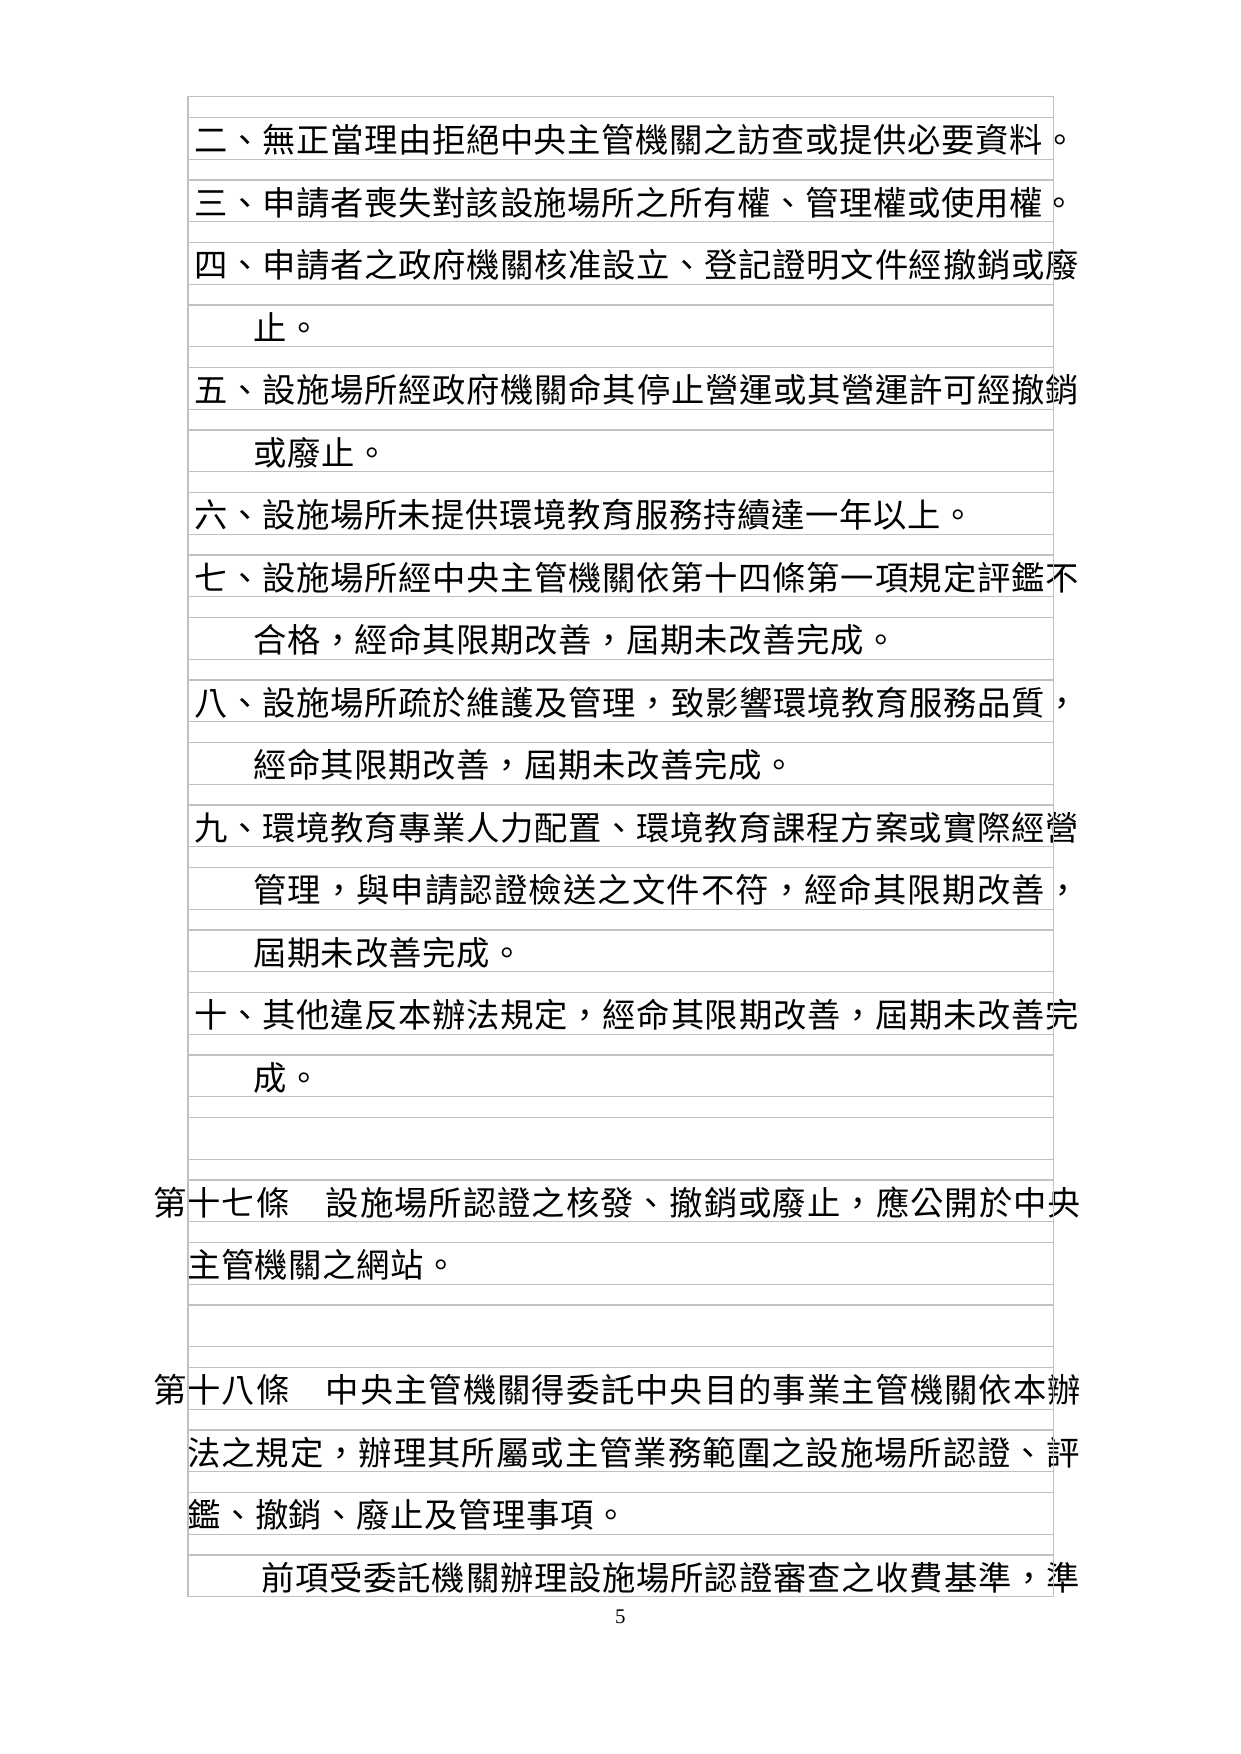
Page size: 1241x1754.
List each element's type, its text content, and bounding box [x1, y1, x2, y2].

table_cell 第十六條 設施場所有下列情形之一者，中央主管機關得廢止其認證： 一、環境教育成果報告內容不實。 二、無正當理由拒絕中央主管機關之訪查或提供必要資料。 三、申請者喪失對該設施場所之所有權、管理權或使用權。 四、申請者之政府機關核准設立、登記證明文件經撤銷或廢止。 五、設施場所經政府機關命其停止營運或其營運許可經撤銷或廢止。 六、設施場所未提供環境教育服務持續達一年以上。 七、設施場所經中央主管機關依第十四條第一項規定評鑑不合格，經命其限期改善，屆期未改善完成。 八、設施場所疏於維護及管理，致影響環境教育服務品質，經命其限期改善，屆期未改善完成。 九、環境教育專業人力配置、環境教育課程方案或實際經營管理，與申請認證檢送之文件不符，經命其限期改善，屆期未改善完成。 十、其他違反本辦法規定，經命其限期改善，屆期未改善完成。 [189, 368, 1053, 409]
table_cell 第十六條 設施場所有下列情形之一者，中央主管機關得廢止其認證： 一、環境教育成果報告內容不實。 二、無正當理由拒絕中央主管機關之訪查或提供必要資料。 三、申請者喪失對該設施場所之所有權、管理權或使用權。 四、申請者之政府機關核准設立、登記證明文件經撤銷或廢止。 五、設施場所經政府機關命其停止營運或其營運許可經撤銷或廢止。 六、設施場所未提供環境教育服務持續達一年以上。 七、設施場所經中央主管機關依第十四條第一項規定評鑑不合格，經命其限期改善，屆期未改善完成。 八、設施場所疏於維護及管理，致影響環境教育服務品質，經命其限期改善，屆期未改善完成。 九、環境教育專業人力配置、環境教育課程方案或實際經營管理，與申請認證檢送之文件不符，經命其限期改善，屆期未改善完成。 十、其他違反本辦法規定，經命其限期改善，屆期未改善完成。 [189, 97, 1053, 117]
table_cell 第十七條 設施場所認證之核發、撤銷或廢止，應公開於中央主管機關之網站。 [189, 1160, 1053, 1179]
table_cell 第十六條 設施場所有下列情形之一者，中央主管機關得廢止其認證： 一、環境教育成果報告內容不實。 二、無正當理由拒絕中央主管機關之訪查或提供必要資料。 三、申請者喪失對該設施場所之所有權、管理權或使用權。 四、申請者之政府機關核准設立、登記證明文件經撤銷或廢止。 五、設施場所經政府機關命其停止營運或其營運許可經撤銷或廢止。 六、設施場所未提供環境教育服務持續達一年以上。 七、設施場所經中央主管機關依第十四條第一項規定評鑑不合格，經命其限期改善，屆期未改善完成。 八、設施場所疏於維護及管理，致影響環境教育服務品質，經命其限期改善，屆期未改善完成。 九、環境教育專業人力配置、環境教育課程方案或實際經營管理，與申請認證檢送之文件不符，經命其限期改善，屆期未改善完成。 十、其他違反本辦法規定，經命其限期改善，屆期未改善完成。 [189, 410, 1053, 429]
table_cell 第十七條 設施場所認證之核發、撤銷或廢止，應公開於中央主管機關之網站。 [189, 1118, 1053, 1159]
table_cell 第十六條 設施場所有下列情形之一者，中央主管機關得廢止其認證： 一、環境教育成果報告內容不實。 二、無正當理由拒絕中央主管機關之訪查或提供必要資料。 三、申請者喪失對該設施場所之所有權、管理權或使用權。 四、申請者之政府機關核准設立、登記證明文件經撤銷或廢止。 五、設施場所經政府機關命其停止營運或其營運許可經撤銷或廢止。 六、設施場所未提供環境教育服務持續達一年以上。 七、設施場所經中央主管機關依第十四條第一項規定評鑑不合格，經命其限期改善，屆期未改善完成。 八、設施場所疏於維護及管理，致影響環境教育服務品質，經命其限期改善，屆期未改善完成。 九、環境教育專業人力配置、環境教育課程方案或實際經營管理，與申請認證檢送之文件不符，經命其限期改善，屆期未改善完成。 十、其他違反本辦法規定，經命其限期改善，屆期未改善完成。 [189, 597, 1053, 617]
table_cell 第十七條 設施場所認證之核發、撤銷或廢止，應公開於中央主管機關之網站。 [189, 1097, 1053, 1117]
table_cell 第十八條 中央主管機關得委託中央目的事業主管機關依本辦法之規定，辦理其所屬或主管業務範圍之設施場所認證、評鑑、撤銷、廢止及管理事項。 前項受委託機關辦理設施場所認證審查之收費基準，準用第五條第一項及第九條第二項規定。 [189, 1431, 1053, 1471]
table_cell 第十六條 設施場所有下列情形之一者，中央主管機關得廢止其認證： 一、環境教育成果報告內容不實。 二、無正當理由拒絕中央主管機關之訪查或提供必要資料。 三、申請者喪失對該設施場所之所有權、管理權或使用權。 四、申請者之政府機關核准設立、登記證明文件經撤銷或廢止。 五、設施場所經政府機關命其停止營運或其營運許可經撤銷或廢止。 六、設施場所未提供環境教育服務持續達一年以上。 七、設施場所經中央主管機關依第十四條第一項規定評鑑不合格，經命其限期改善，屆期未改善完成。 八、設施場所疏於維護及管理，致影響環境教育服務品質，經命其限期改善，屆期未改善完成。 九、環境教育專業人力配置、環境教育課程方案或實際經營管理，與申請認證檢送之文件不符，經命其限期改善，屆期未改善完成。 十、其他違反本辦法規定，經命其限期改善，屆期未改善完成。 [1054, 96, 1092, 1096]
table_cell 第十六條 設施場所有下列情形之一者，中央主管機關得廢止其認證： 一、環境教育成果報告內容不實。 二、無正當理由拒絕中央主管機關之訪查或提供必要資料。 三、申請者喪失對該設施場所之所有權、管理權或使用權。 四、申請者之政府機關核准設立、登記證明文件經撤銷或廢止。 五、設施場所經政府機關命其停止營運或其營運許可經撤銷或廢止。 六、設施場所未提供環境教育服務持續達一年以上。 七、設施場所經中央主管機關依第十四條第一項規定評鑑不合格，經命其限期改善，屆期未改善完成。 八、設施場所疏於維護及管理，致影響環境教育服務品質，經命其限期改善，屆期未改善完成。 九、環境教育專業人力配置、環境教育課程方案或實際經營管理，與申請認證檢送之文件不符，經命其限期改善，屆期未改善完成。 十、其他違反本辦法規定，經命其限期改善，屆期未改善完成。 [189, 847, 1053, 867]
table_cell 第十七條 設施場所認證之核發、撤銷或廢止，應公開於中央主管機關之網站。 [1054, 1096, 1092, 1284]
table_cell 第十六條 設施場所有下列情形之一者，中央主管機關得廢止其認證： 一、環境教育成果報告內容不實。 二、無正當理由拒絕中央主管機關之訪查或提供必要資料。 三、申請者喪失對該設施場所之所有權、管理權或使用權。 四、申請者之政府機關核准設立、登記證明文件經撤銷或廢止。 五、設施場所經政府機關命其停止營運或其營運許可經撤銷或廢止。 六、設施場所未提供環境教育服務持續達一年以上。 七、設施場所經中央主管機關依第十四條第一項規定評鑑不合格，經命其限期改善，屆期未改善完成。 八、設施場所疏於維護及管理，致影響環境教育服務品質，經命其限期改善，屆期未改善完成。 九、環境教育專業人力配置、環境教育課程方案或實際經營管理，與申請認證檢送之文件不符，經命其限期改善，屆期未改善完成。 十、其他違反本辦法規定，經命其限期改善，屆期未改善完成。 [189, 222, 1053, 242]
table_cell 第十八條 中央主管機關得委託中央目的事業主管機關依本辦法之規定，辦理其所屬或主管業務範圍之設施場所認證、評鑑、撤銷、廢止及管理事項。 前項受委託機關辦理設施場所認證審查之收費基準，準用第五條第一項及第九條第二項規定。 [189, 1368, 1053, 1409]
table_cell 第十六條 設施場所有下列情形之一者，中央主管機關得廢止其認證： 一、環境教育成果報告內容不實。 二、無正當理由拒絕中央主管機關之訪查或提供必要資料。 三、申請者喪失對該設施場所之所有權、管理權或使用權。 四、申請者之政府機關核准設立、登記證明文件經撤銷或廢止。 五、設施場所經政府機關命其停止營運或其營運許可經撤銷或廢止。 六、設施場所未提供環境教育服務持續達一年以上。 七、設施場所經中央主管機關依第十四條第一項規定評鑑不合格，經命其限期改善，屆期未改善完成。 八、設施場所疏於維護及管理，致影響環境教育服務品質，經命其限期改善，屆期未改善完成。 九、環境教育專業人力配置、環境教育課程方案或實際經營管理，與申請認證檢送之文件不符，經命其限期改善，屆期未改善完成。 十、其他違反本辦法規定，經命其限期改善，屆期未改善完成。 [189, 243, 1053, 284]
table_cell 第十六條 設施場所有下列情形之一者，中央主管機關得廢止其認證： 一、環境教育成果報告內容不實。 二、無正當理由拒絕中央主管機關之訪查或提供必要資料。 三、申請者喪失對該設施場所之所有權、管理權或使用權。 四、申請者之政府機關核准設立、登記證明文件經撤銷或廢止。 五、設施場所經政府機關命其停止營運或其營運許可經撤銷或廢止。 六、設施場所未提供環境教育服務持續達一年以上。 七、設施場所經中央主管機關依第十四條第一項規定評鑑不合格，經命其限期改善，屆期未改善完成。 八、設施場所疏於維護及管理，致影響環境教育服務品質，經命其限期改善，屆期未改善完成。 九、環境教育專業人力配置、環境教育課程方案或實際經營管理，與申請認證檢送之文件不符，經命其限期改善，屆期未改善完成。 十、其他違反本辦法規定，經命其限期改善，屆期未改善完成。 [189, 660, 1053, 679]
table_cell 第十七條 設施場所認證之核發、撤銷或廢止，應公開於中央主管機關之網站。 [189, 1181, 1053, 1221]
table_cell 第十七條 設施場所認證之核發、撤銷或廢止，應公開於中央主管機關之網站。 [189, 1243, 1053, 1284]
table_cell 第十八條 中央主管機關得委託中央目的事業主管機關依本辦法之規定，辦理其所屬或主管業務範圍之設施場所認證、評鑑、撤銷、廢止及管理事項。 前項受委託機關辦理設施場所認證審查之收費基準，準用第五條第一項及第九條第二項規定。 [1054, 1284, 1092, 1596]
table_cell 第十六條 設施場所有下列情形之一者，中央主管機關得廢止其認證： 一、環境教育成果報告內容不實。 二、無正當理由拒絕中央主管機關之訪查或提供必要資料。 三、申請者喪失對該設施場所之所有權、管理權或使用權。 四、申請者之政府機關核准設立、登記證明文件經撤銷或廢止。 五、設施場所經政府機關命其停止營運或其營運許可經撤銷或廢止。 六、設施場所未提供環境教育服務持續達一年以上。 七、設施場所經中央主管機關依第十四條第一項規定評鑑不合格，經命其限期改善，屆期未改善完成。 八、設施場所疏於維護及管理，致影響環境教育服務品質，經命其限期改善，屆期未改善完成。 九、環境教育專業人力配置、環境教育課程方案或實際經營管理，與申請認證檢送之文件不符，經命其限期改善，屆期未改善完成。 十、其他違反本辦法規定，經命其限期改善，屆期未改善完成。 [189, 347, 1053, 367]
table_cell 第十六條 設施場所有下列情形之一者，中央主管機關得廢止其認證： 一、環境教育成果報告內容不實。 二、無正當理由拒絕中央主管機關之訪查或提供必要資料。 三、申請者喪失對該設施場所之所有權、管理權或使用權。 四、申請者之政府機關核准設立、登記證明文件經撤銷或廢止。 五、設施場所經政府機關命其停止營運或其營運許可經撤銷或廢止。 六、設施場所未提供環境教育服務持續達一年以上。 七、設施場所經中央主管機關依第十四條第一項規定評鑑不合格，經命其限期改善，屆期未改善完成。 八、設施場所疏於維護及管理，致影響環境教育服務品質，經命其限期改善，屆期未改善完成。 九、環境教育專業人力配置、環境教育課程方案或實際經營管理，與申請認證檢送之文件不符，經命其限期改善，屆期未改善完成。 十、其他違反本辦法規定，經命其限期改善，屆期未改善完成。 [189, 868, 1053, 909]
table_cell 第十六條 設施場所有下列情形之一者，中央主管機關得廢止其認證： 一、環境教育成果報告內容不實。 二、無正當理由拒絕中央主管機關之訪查或提供必要資料。 三、申請者喪失對該設施場所之所有權、管理權或使用權。 四、申請者之政府機關核准設立、登記證明文件經撤銷或廢止。 五、設施場所經政府機關命其停止營運或其營運許可經撤銷或廢止。 六、設施場所未提供環境教育服務持續達一年以上。 七、設施場所經中央主管機關依第十四條第一項規定評鑑不合格，經命其限期改善，屆期未改善完成。 八、設施場所疏於維護及管理，致影響環境教育服務品質，經命其限期改善，屆期未改善完成。 九、環境教育專業人力配置、環境教育課程方案或實際經營管理，與申請認證檢送之文件不符，經命其限期改善，屆期未改善完成。 十、其他違反本辦法規定，經命其限期改善，屆期未改善完成。 [189, 493, 1053, 534]
table_cell 第十八條 中央主管機關得委託中央目的事業主管機關依本辦法之規定，辦理其所屬或主管業務範圍之設施場所認證、評鑑、撤銷、廢止及管理事項。 前項受委託機關辦理設施場所認證審查之收費基準，準用第五條第一項及第九條第二項規定。 [189, 1493, 1053, 1534]
table_cell 第十六條 設施場所有下列情形之一者，中央主管機關得廢止其認證： 一、環境教育成果報告內容不實。 二、無正當理由拒絕中央主管機關之訪查或提供必要資料。 三、申請者喪失對該設施場所之所有權、管理權或使用權。 四、申請者之政府機關核准設立、登記證明文件經撤銷或廢止。 五、設施場所經政府機關命其停止營運或其營運許可經撤銷或廢止。 六、設施場所未提供環境教育服務持續達一年以上。 七、設施場所經中央主管機關依第十四條第一項規定評鑑不合格，經命其限期改善，屆期未改善完成。 八、設施場所疏於維護及管理，致影響環境教育服務品質，經命其限期改善，屆期未改善完成。 九、環境教育專業人力配置、環境教育課程方案或實際經營管理，與申請認證檢送之文件不符，經命其限期改善，屆期未改善完成。 十、其他違反本辦法規定，經命其限期改善，屆期未改善完成。 [189, 535, 1053, 554]
table_cell 第十六條 設施場所有下列情形之一者，中央主管機關得廢止其認證： 一、環境教育成果報告內容不實。 二、無正當理由拒絕中央主管機關之訪查或提供必要資料。 三、申請者喪失對該設施場所之所有權、管理權或使用權。 四、申請者之政府機關核准設立、登記證明文件經撤銷或廢止。 五、設施場所經政府機關命其停止營運或其營運許可經撤銷或廢止。 六、設施場所未提供環境教育服務持續達一年以上。 七、設施場所經中央主管機關依第十四條第一項規定評鑑不合格，經命其限期改善，屆期未改善完成。 八、設施場所疏於維護及管理，致影響環境教育服務品質，經命其限期改善，屆期未改善完成。 九、環境教育專業人力配置、環境教育課程方案或實際經營管理，與申請認證檢送之文件不符，經命其限期改善，屆期未改善完成。 十、其他違反本辦法規定，經命其限期改善，屆期未改善完成。 [148, 96, 187, 1096]
table_cell 第十八條 中央主管機關得委託中央目的事業主管機關依本辦法之規定，辦理其所屬或主管業務範圍之設施場所認證、評鑑、撤銷、廢止及管理事項。 前項受委託機關辦理設施場所認證審查之收費基準，準用第五條第一項及第九條第二項規定。 [189, 1306, 1053, 1346]
table_cell 第十六條 設施場所有下列情形之一者，中央主管機關得廢止其認證： 一、環境教育成果報告內容不實。 二、無正當理由拒絕中央主管機關之訪查或提供必要資料。 三、申請者喪失對該設施場所之所有權、管理權或使用權。 四、申請者之政府機關核准設立、登記證明文件經撤銷或廢止。 五、設施場所經政府機關命其停止營運或其營運許可經撤銷或廢止。 六、設施場所未提供環境教育服務持續達一年以上。 七、設施場所經中央主管機關依第十四條第一項規定評鑑不合格，經命其限期改善，屆期未改善完成。 八、設施場所疏於維護及管理，致影響環境教育服務品質，經命其限期改善，屆期未改善完成。 九、環境教育專業人力配置、環境教育課程方案或實際經營管理，與申請認證檢送之文件不符，經命其限期改善，屆期未改善完成。 十、其他違反本辦法規定，經命其限期改善，屆期未改善完成。 [189, 743, 1053, 784]
table_cell 第十六條 設施場所有下列情形之一者，中央主管機關得廢止其認證： 一、環境教育成果報告內容不實。 二、無正當理由拒絕中央主管機關之訪查或提供必要資料。 三、申請者喪失對該設施場所之所有權、管理權或使用權。 四、申請者之政府機關核准設立、登記證明文件經撤銷或廢止。 五、設施場所經政府機關命其停止營運或其營運許可經撤銷或廢止。 六、設施場所未提供環境教育服務持續達一年以上。 七、設施場所經中央主管機關依第十四條第一項規定評鑑不合格，經命其限期改善，屆期未改善完成。 八、設施場所疏於維護及管理，致影響環境教育服務品質，經命其限期改善，屆期未改善完成。 九、環境教育專業人力配置、環境教育課程方案或實際經營管理，與申請認證檢送之文件不符，經命其限期改善，屆期未改善完成。 十、其他違反本辦法規定，經命其限期改善，屆期未改善完成。 [189, 681, 1053, 721]
table_cell 第十六條 設施場所有下列情形之一者，中央主管機關得廢止其認證： 一、環境教育成果報告內容不實。 二、無正當理由拒絕中央主管機關之訪查或提供必要資料。 三、申請者喪失對該設施場所之所有權、管理權或使用權。 四、申請者之政府機關核准設立、登記證明文件經撤銷或廢止。 五、設施場所經政府機關命其停止營運或其營運許可經撤銷或廢止。 六、設施場所未提供環境教育服務持續達一年以上。 七、設施場所經中央主管機關依第十四條第一項規定評鑑不合格，經命其限期改善，屆期未改善完成。 八、設施場所疏於維護及管理，致影響環境教育服務品質，經命其限期改善，屆期未改善完成。 九、環境教育專業人力配置、環境教育課程方案或實際經營管理，與申請認證檢送之文件不符，經命其限期改善，屆期未改善完成。 十、其他違反本辦法規定，經命其限期改善，屆期未改善完成。 [189, 806, 1053, 846]
table_cell 第十六條 設施場所有下列情形之一者，中央主管機關得廢止其認證： 一、環境教育成果報告內容不實。 二、無正當理由拒絕中央主管機關之訪查或提供必要資料。 三、申請者喪失對該設施場所之所有權、管理權或使用權。 四、申請者之政府機關核准設立、登記證明文件經撤銷或廢止。 五、設施場所經政府機關命其停止營運或其營運許可經撤銷或廢止。 六、設施場所未提供環境教育服務持續達一年以上。 七、設施場所經中央主管機關依第十四條第一項規定評鑑不合格，經命其限期改善，屆期未改善完成。 八、設施場所疏於維護及管理，致影響環境教育服務品質，經命其限期改善，屆期未改善完成。 九、環境教育專業人力配置、環境教育課程方案或實際經營管理，與申請認證檢送之文件不符，經命其限期改善，屆期未改善完成。 十、其他違反本辦法規定，經命其限期改善，屆期未改善完成。 [189, 1056, 1053, 1096]
table_cell 第十六條 設施場所有下列情形之一者，中央主管機關得廢止其認證： 一、環境教育成果報告內容不實。 二、無正當理由拒絕中央主管機關之訪查或提供必要資料。 三、申請者喪失對該設施場所之所有權、管理權或使用權。 四、申請者之政府機關核准設立、登記證明文件經撤銷或廢止。 五、設施場所經政府機關命其停止營運或其營運許可經撤銷或廢止。 六、設施場所未提供環境教育服務持續達一年以上。 七、設施場所經中央主管機關依第十四條第一項規定評鑑不合格，經命其限期改善，屆期未改善完成。 八、設施場所疏於維護及管理，致影響環境教育服務品質，經命其限期改善，屆期未改善完成。 九、環境教育專業人力配置、環境教育課程方案或實際經營管理，與申請認證檢送之文件不符，經命其限期改善，屆期未改善完成。 十、其他違反本辦法規定，經命其限期改善，屆期未改善完成。 [189, 785, 1053, 804]
table_cell 第十六條 設施場所有下列情形之一者，中央主管機關得廢止其認證： 一、環境教育成果報告內容不實。 二、無正當理由拒絕中央主管機關之訪查或提供必要資料。 三、申請者喪失對該設施場所之所有權、管理權或使用權。 四、申請者之政府機關核准設立、登記證明文件經撤銷或廢止。 五、設施場所經政府機關命其停止營運或其營運許可經撤銷或廢止。 六、設施場所未提供環境教育服務持續達一年以上。 七、設施場所經中央主管機關依第十四條第一項規定評鑑不合格，經命其限期改善，屆期未改善完成。 八、設施場所疏於維護及管理，致影響環境教育服務品質，經命其限期改善，屆期未改善完成。 九、環境教育專業人力配置、環境教育課程方案或實際經營管理，與申請認證檢送之文件不符，經命其限期改善，屆期未改善完成。 十、其他違反本辦法規定，經命其限期改善，屆期未改善完成。 [189, 472, 1053, 492]
table_cell 第十八條 中央主管機關得委託中央目的事業主管機關依本辦法之規定，辦理其所屬或主管業務範圍之設施場所認證、評鑑、撤銷、廢止及管理事項。 前項受委託機關辦理設施場所認證審查之收費基準，準用第五條第一項及第九條第二項規定。 [189, 1410, 1053, 1429]
table_cell 第十八條 中央主管機關得委託中央目的事業主管機關依本辦法之規定，辦理其所屬或主管業務範圍之設施場所認證、評鑑、撤銷、廢止及管理事項。 前項受委託機關辦理設施場所認證審查之收費基準，準用第五條第一項及第九條第二項規定。 [189, 1556, 1053, 1596]
table_cell 第十六條 設施場所有下列情形之一者，中央主管機關得廢止其認證： 一、環境教育成果報告內容不實。 二、無正當理由拒絕中央主管機關之訪查或提供必要資料。 三、申請者喪失對該設施場所之所有權、管理權或使用權。 四、申請者之政府機關核准設立、登記證明文件經撤銷或廢止。 五、設施場所經政府機關命其停止營運或其營運許可經撤銷或廢止。 六、設施場所未提供環境教育服務持續達一年以上。 七、設施場所經中央主管機關依第十四條第一項規定評鑑不合格，經命其限期改善，屆期未改善完成。 八、設施場所疏於維護及管理，致影響環境教育服務品質，經命其限期改善，屆期未改善完成。 九、環境教育專業人力配置、環境教育課程方案或實際經營管理，與申請認證檢送之文件不符，經命其限期改善，屆期未改善完成。 十、其他違反本辦法規定，經命其限期改善，屆期未改善完成。 [189, 285, 1053, 304]
table_cell 第十六條 設施場所有下列情形之一者，中央主管機關得廢止其認證： 一、環境教育成果報告內容不實。 二、無正當理由拒絕中央主管機關之訪查或提供必要資料。 三、申請者喪失對該設施場所之所有權、管理權或使用權。 四、申請者之政府機關核准設立、登記證明文件經撤銷或廢止。 五、設施場所經政府機關命其停止營運或其營運許可經撤銷或廢止。 六、設施場所未提供環境教育服務持續達一年以上。 七、設施場所經中央主管機關依第十四條第一項規定評鑑不合格，經命其限期改善，屆期未改善完成。 八、設施場所疏於維護及管理，致影響環境教育服務品質，經命其限期改善，屆期未改善完成。 九、環境教育專業人力配置、環境教育課程方案或實際經營管理，與申請認證檢送之文件不符，經命其限期改善，屆期未改善完成。 十、其他違反本辦法規定，經命其限期改善，屆期未改善完成。 [189, 431, 1053, 471]
table_cell 第十六條 設施場所有下列情形之一者，中央主管機關得廢止其認證： 一、環境教育成果報告內容不實。 二、無正當理由拒絕中央主管機關之訪查或提供必要資料。 三、申請者喪失對該設施場所之所有權、管理權或使用權。 四、申請者之政府機關核准設立、登記證明文件經撤銷或廢止。 五、設施場所經政府機關命其停止營運或其營運許可經撤銷或廢止。 六、設施場所未提供環境教育服務持續達一年以上。 七、設施場所經中央主管機關依第十四條第一項規定評鑑不合格，經命其限期改善，屆期未改善完成。 八、設施場所疏於維護及管理，致影響環境教育服務品質，經命其限期改善，屆期未改善完成。 九、環境教育專業人力配置、環境教育課程方案或實際經營管理，與申請認證檢送之文件不符，經命其限期改善，屆期未改善完成。 十、其他違反本辦法規定，經命其限期改善，屆期未改善完成。 [189, 972, 1053, 992]
table_cell 第十七條 設施場所認證之核發、撤銷或廢止，應公開於中央主管機關之網站。 [148, 1096, 187, 1284]
table_cell 第十六條 設施場所有下列情形之一者，中央主管機關得廢止其認證： 一、環境教育成果報告內容不實。 二、無正當理由拒絕中央主管機關之訪查或提供必要資料。 三、申請者喪失對該設施場所之所有權、管理權或使用權。 四、申請者之政府機關核准設立、登記證明文件經撤銷或廢止。 五、設施場所經政府機關命其停止營運或其營運許可經撤銷或廢止。 六、設施場所未提供環境教育服務持續達一年以上。 七、設施場所經中央主管機關依第十四條第一項規定評鑑不合格，經命其限期改善，屆期未改善完成。 八、設施場所疏於維護及管理，致影響環境教育服務品質，經命其限期改善，屆期未改善完成。 九、環境教育專業人力配置、環境教育課程方案或實際經營管理，與申請認證檢送之文件不符，經命其限期改善，屆期未改善完成。 十、其他違反本辦法規定，經命其限期改善，屆期未改善完成。 [189, 1035, 1053, 1054]
table_cell 第十八條 中央主管機關得委託中央目的事業主管機關依本辦法之規定，辦理其所屬或主管業務範圍之設施場所認證、評鑑、撤銷、廢止及管理事項。 前項受委託機關辦理設施場所認證審查之收費基準，準用第五條第一項及第九條第二項規定。 [148, 1284, 187, 1596]
table_cell 第十六條 設施場所有下列情形之一者，中央主管機關得廢止其認證： 一、環境教育成果報告內容不實。 二、無正當理由拒絕中央主管機關之訪查或提供必要資料。 三、申請者喪失對該設施場所之所有權、管理權或使用權。 四、申請者之政府機關核准設立、登記證明文件經撤銷或廢止。 五、設施場所經政府機關命其停止營運或其營運許可經撤銷或廢止。 六、設施場所未提供環境教育服務持續達一年以上。 七、設施場所經中央主管機關依第十四條第一項規定評鑑不合格，經命其限期改善，屆期未改善完成。 八、設施場所疏於維護及管理，致影響環境教育服務品質，經命其限期改善，屆期未改善完成。 九、環境教育專業人力配置、環境教育課程方案或實際經營管理，與申請認證檢送之文件不符，經命其限期改善，屆期未改善完成。 十、其他違反本辦法規定，經命其限期改善，屆期未改善完成。 [189, 722, 1053, 742]
table_cell 第十六條 設施場所有下列情形之一者，中央主管機關得廢止其認證： 一、環境教育成果報告內容不實。 二、無正當理由拒絕中央主管機關之訪查或提供必要資料。 三、申請者喪失對該設施場所之所有權、管理權或使用權。 四、申請者之政府機關核准設立、登記證明文件經撤銷或廢止。 五、設施場所經政府機關命其停止營運或其營運許可經撤銷或廢止。 六、設施場所未提供環境教育服務持續達一年以上。 七、設施場所經中央主管機關依第十四條第一項規定評鑑不合格，經命其限期改善，屆期未改善完成。 八、設施場所疏於維護及管理，致影響環境教育服務品質，經命其限期改善，屆期未改善完成。 九、環境教育專業人力配置、環境教育課程方案或實際經營管理，與申請認證檢送之文件不符，經命其限期改善，屆期未改善完成。 十、其他違反本辦法規定，經命其限期改善，屆期未改善完成。 [189, 931, 1053, 971]
table_cell 第十六條 設施場所有下列情形之一者，中央主管機關得廢止其認證： 一、環境教育成果報告內容不實。 二、無正當理由拒絕中央主管機關之訪查或提供必要資料。 三、申請者喪失對該設施場所之所有權、管理權或使用權。 四、申請者之政府機關核准設立、登記證明文件經撤銷或廢止。 五、設施場所經政府機關命其停止營運或其營運許可經撤銷或廢止。 六、設施場所未提供環境教育服務持續達一年以上。 七、設施場所經中央主管機關依第十四條第一項規定評鑑不合格，經命其限期改善，屆期未改善完成。 八、設施場所疏於維護及管理，致影響環境教育服務品質，經命其限期改善，屆期未改善完成。 九、環境教育專業人力配置、環境教育課程方案或實際經營管理，與申請認證檢送之文件不符，經命其限期改善，屆期未改善完成。 十、其他違反本辦法規定，經命其限期改善，屆期未改善完成。 [189, 160, 1053, 179]
table_cell 第十六條 設施場所有下列情形之一者，中央主管機關得廢止其認證： 一、環境教育成果報告內容不實。 二、無正當理由拒絕中央主管機關之訪查或提供必要資料。 三、申請者喪失對該設施場所之所有權、管理權或使用權。 四、申請者之政府機關核准設立、登記證明文件經撤銷或廢止。 五、設施場所經政府機關命其停止營運或其營運許可經撤銷或廢止。 六、設施場所未提供環境教育服務持續達一年以上。 七、設施場所經中央主管機關依第十四條第一項規定評鑑不合格，經命其限期改善，屆期未改善完成。 八、設施場所疏於維護及管理，致影響環境教育服務品質，經命其限期改善，屆期未改善完成。 九、環境教育專業人力配置、環境教育課程方案或實際經營管理，與申請認證檢送之文件不符，經命其限期改善，屆期未改善完成。 十、其他違反本辦法規定，經命其限期改善，屆期未改善完成。 [189, 910, 1053, 929]
table_cell 第十六條 設施場所有下列情形之一者，中央主管機關得廢止其認證： 一、環境教育成果報告內容不實。 二、無正當理由拒絕中央主管機關之訪查或提供必要資料。 三、申請者喪失對該設施場所之所有權、管理權或使用權。 四、申請者之政府機關核准設立、登記證明文件經撤銷或廢止。 五、設施場所經政府機關命其停止營運或其營運許可經撤銷或廢止。 六、設施場所未提供環境教育服務持續達一年以上。 七、設施場所經中央主管機關依第十四條第一項規定評鑑不合格，經命其限期改善，屆期未改善完成。 八、設施場所疏於維護及管理，致影響環境教育服務品質，經命其限期改善，屆期未改善完成。 九、環境教育專業人力配置、環境教育課程方案或實際經營管理，與申請認證檢送之文件不符，經命其限期改善，屆期未改善完成。 十、其他違反本辦法規定，經命其限期改善，屆期未改善完成。 [189, 118, 1053, 159]
table_cell 第十六條 設施場所有下列情形之一者，中央主管機關得廢止其認證： 一、環境教育成果報告內容不實。 二、無正當理由拒絕中央主管機關之訪查或提供必要資料。 三、申請者喪失對該設施場所之所有權、管理權或使用權。 四、申請者之政府機關核准設立、登記證明文件經撤銷或廢止。 五、設施場所經政府機關命其停止營運或其營運許可經撤銷或廢止。 六、設施場所未提供環境教育服務持續達一年以上。 七、設施場所經中央主管機關依第十四條第一項規定評鑑不合格，經命其限期改善，屆期未改善完成。 八、設施場所疏於維護及管理，致影響環境教育服務品質，經命其限期改善，屆期未改善完成。 九、環境教育專業人力配置、環境教育課程方案或實際經營管理，與申請認證檢送之文件不符，經命其限期改善，屆期未改善完成。 十、其他違反本辦法規定，經命其限期改善，屆期未改善完成。 [189, 556, 1053, 596]
table_cell 第十六條 設施場所有下列情形之一者，中央主管機關得廢止其認證： 一、環境教育成果報告內容不實。 二、無正當理由拒絕中央主管機關之訪查或提供必要資料。 三、申請者喪失對該設施場所之所有權、管理權或使用權。 四、申請者之政府機關核准設立、登記證明文件經撤銷或廢止。 五、設施場所經政府機關命其停止營運或其營運許可經撤銷或廢止。 六、設施場所未提供環境教育服務持續達一年以上。 七、設施場所經中央主管機關依第十四條第一項規定評鑑不合格，經命其限期改善，屆期未改善完成。 八、設施場所疏於維護及管理，致影響環境教育服務品質，經命其限期改善，屆期未改善完成。 九、環境教育專業人力配置、環境教育課程方案或實際經營管理，與申請認證檢送之文件不符，經命其限期改善，屆期未改善完成。 十、其他違反本辦法規定，經命其限期改善，屆期未改善完成。 [189, 618, 1053, 659]
table_cell 第十八條 中央主管機關得委託中央目的事業主管機關依本辦法之規定，辦理其所屬或主管業務範圍之設施場所認證、評鑑、撤銷、廢止及管理事項。 前項受委託機關辦理設施場所認證審查之收費基準，準用第五條第一項及第九條第二項規定。 [189, 1535, 1053, 1554]
table_cell 第十六條 設施場所有下列情形之一者，中央主管機關得廢止其認證： 一、環境教育成果報告內容不實。 二、無正當理由拒絕中央主管機關之訪查或提供必要資料。 三、申請者喪失對該設施場所之所有權、管理權或使用權。 四、申請者之政府機關核准設立、登記證明文件經撤銷或廢止。 五、設施場所經政府機關命其停止營運或其營運許可經撤銷或廢止。 六、設施場所未提供環境教育服務持續達一年以上。 七、設施場所經中央主管機關依第十四條第一項規定評鑑不合格，經命其限期改善，屆期未改善完成。 八、設施場所疏於維護及管理，致影響環境教育服務品質，經命其限期改善，屆期未改善完成。 九、環境教育專業人力配置、環境教育課程方案或實際經營管理，與申請認證檢送之文件不符，經命其限期改善，屆期未改善完成。 十、其他違反本辦法規定，經命其限期改善，屆期未改善完成。 [189, 993, 1053, 1034]
table_cell 第十八條 中央主管機關得委託中央目的事業主管機關依本辦法之規定，辦理其所屬或主管業務範圍之設施場所認證、評鑑、撤銷、廢止及管理事項。 前項受委託機關辦理設施場所認證審查之收費基準，準用第五條第一項及第九條第二項規定。 [189, 1472, 1053, 1492]
table_cell 第十八條 中央主管機關得委託中央目的事業主管機關依本辦法之規定，辦理其所屬或主管業務範圍之設施場所認證、評鑑、撤銷、廢止及管理事項。 前項受委託機關辦理設施場所認證審查之收費基準，準用第五條第一項及第九條第二項規定。 [189, 1347, 1053, 1367]
table_cell 第十七條 設施場所認證之核發、撤銷或廢止，應公開於中央主管機關之網站。 [189, 1222, 1053, 1242]
table_cell 第十六條 設施場所有下列情形之一者，中央主管機關得廢止其認證： 一、環境教育成果報告內容不實。 二、無正當理由拒絕中央主管機關之訪查或提供必要資料。 三、申請者喪失對該設施場所之所有權、管理權或使用權。 四、申請者之政府機關核准設立、登記證明文件經撤銷或廢止。 五、設施場所經政府機關命其停止營運或其營運許可經撤銷或廢止。 六、設施場所未提供環境教育服務持續達一年以上。 七、設施場所經中央主管機關依第十四條第一項規定評鑑不合格，經命其限期改善，屆期未改善完成。 八、設施場所疏於維護及管理，致影響環境教育服務品質，經命其限期改善，屆期未改善完成。 九、環境教育專業人力配置、環境教育課程方案或實際經營管理，與申請認證檢送之文件不符，經命其限期改善，屆期未改善完成。 十、其他違反本辦法規定，經命其限期改善，屆期未改善完成。 [189, 181, 1053, 221]
table_cell 第十六條 設施場所有下列情形之一者，中央主管機關得廢止其認證： 一、環境教育成果報告內容不實。 二、無正當理由拒絕中央主管機關之訪查或提供必要資料。 三、申請者喪失對該設施場所之所有權、管理權或使用權。 四、申請者之政府機關核准設立、登記證明文件經撤銷或廢止。 五、設施場所經政府機關命其停止營運或其營運許可經撤銷或廢止。 六、設施場所未提供環境教育服務持續達一年以上。 七、設施場所經中央主管機關依第十四條第一項規定評鑑不合格，經命其限期改善，屆期未改善完成。 八、設施場所疏於維護及管理，致影響環境教育服務品質，經命其限期改善，屆期未改善完成。 九、環境教育專業人力配置、環境教育課程方案或實際經營管理，與申請認證檢送之文件不符，經命其限期改善，屆期未改善完成。 十、其他違反本辦法規定，經命其限期改善，屆期未改善完成。 [189, 306, 1053, 346]
table_cell 第十八條 中央主管機關得委託中央目的事業主管機關依本辦法之規定，辦理其所屬或主管業務範圍之設施場所認證、評鑑、撤銷、廢止及管理事項。 前項受委託機關辦理設施場所認證審查之收費基準，準用第五條第一項及第九條第二項規定。 [189, 1285, 1053, 1304]
